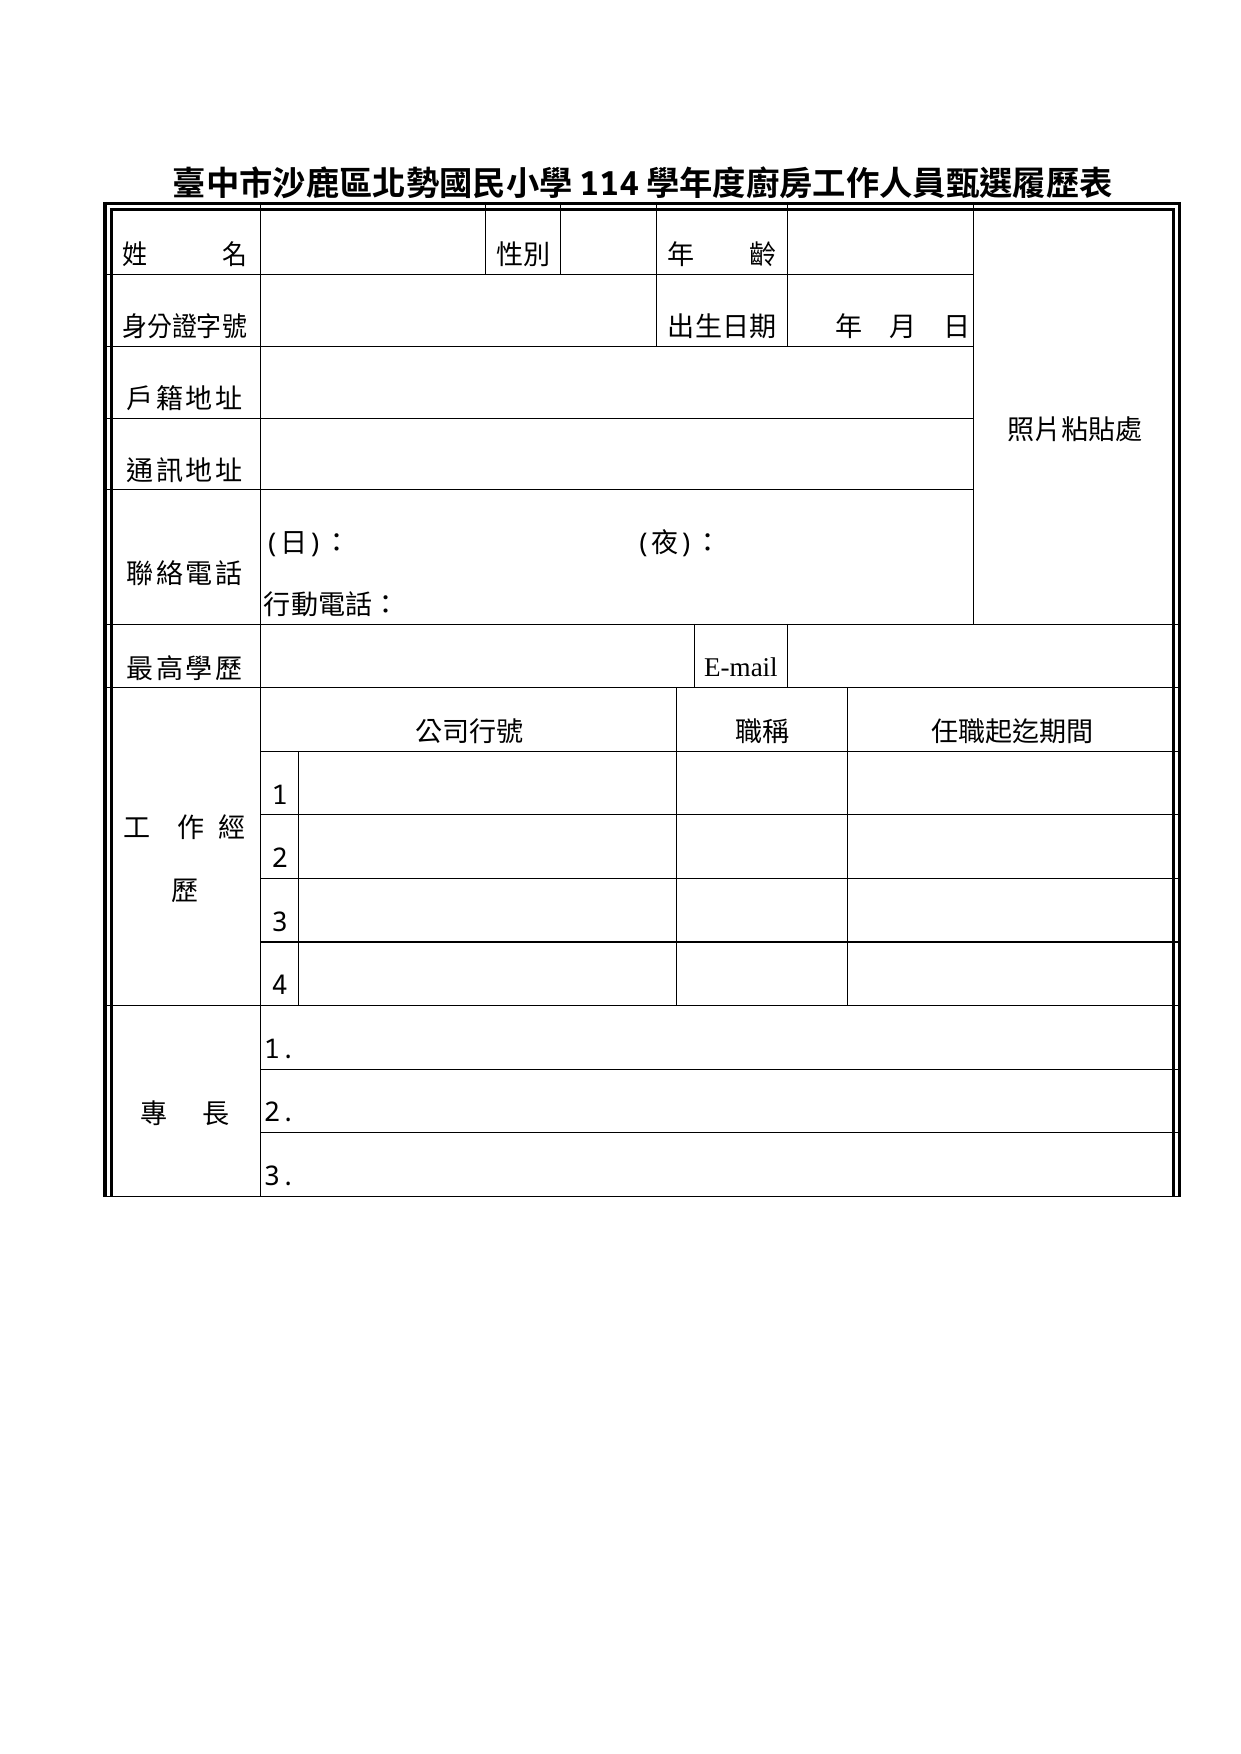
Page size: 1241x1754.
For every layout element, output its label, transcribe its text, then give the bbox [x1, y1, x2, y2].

table_cell 通訊地址 [113, 419, 260, 489]
table_cell [788, 625, 1172, 687]
table_cell [261, 625, 694, 687]
table_cell [848, 752, 1172, 814]
table_cell [677, 879, 847, 941]
table_cell [299, 752, 676, 814]
table_cell 4 [261, 943, 298, 1005]
table_cell 2. [261, 1070, 1172, 1132]
table_cell 2 [261, 815, 298, 878]
table_cell 工 作 經 歷 [113, 688, 260, 1005]
table_header 年 齡 [657, 211, 787, 274]
table_cell (日)： (夜)： 行動電話： [261, 490, 973, 624]
table_cell [677, 815, 847, 878]
table_cell 身分證字號 [113, 275, 260, 346]
table_header [561, 211, 656, 274]
table_cell 年 月 日 [788, 275, 973, 346]
table_cell [677, 943, 847, 1005]
table_header [261, 211, 485, 274]
table_header 性別 [486, 211, 560, 274]
table_cell [677, 752, 847, 814]
table_cell 3 [261, 879, 298, 941]
table_header [788, 211, 973, 274]
table_cell 1. [261, 1006, 1172, 1068]
table_header 照片粘貼處 [974, 205, 1177, 624]
table_cell [261, 419, 973, 489]
table_cell [848, 815, 1172, 878]
table_cell 戶籍地址 [113, 347, 260, 417]
table_cell 職稱 [677, 688, 847, 751]
table_cell [299, 943, 676, 1005]
table_cell 任職起迄期間 [848, 688, 1172, 751]
table_cell 聯絡電話 [113, 490, 260, 624]
text 臺中市沙鹿區北勢國民小學114學年度廚房工作人員甄選履歷表 [162, 139, 1122, 202]
table_cell 3. [261, 1133, 1172, 1196]
table_cell 出生日期 [657, 275, 787, 346]
table_cell 最高學歷 [113, 625, 260, 687]
table_header 姓 名 [108, 205, 260, 274]
table_cell 公司行號 [261, 688, 676, 751]
table_cell [848, 943, 1172, 1005]
table_cell [261, 347, 973, 417]
table_cell 1 [261, 752, 298, 814]
table_cell [299, 879, 676, 941]
table_cell [848, 879, 1172, 941]
table_cell [261, 275, 656, 346]
table_cell 專長 [113, 1006, 260, 1196]
table_cell [299, 815, 676, 878]
table_cell E-mail [695, 625, 787, 687]
